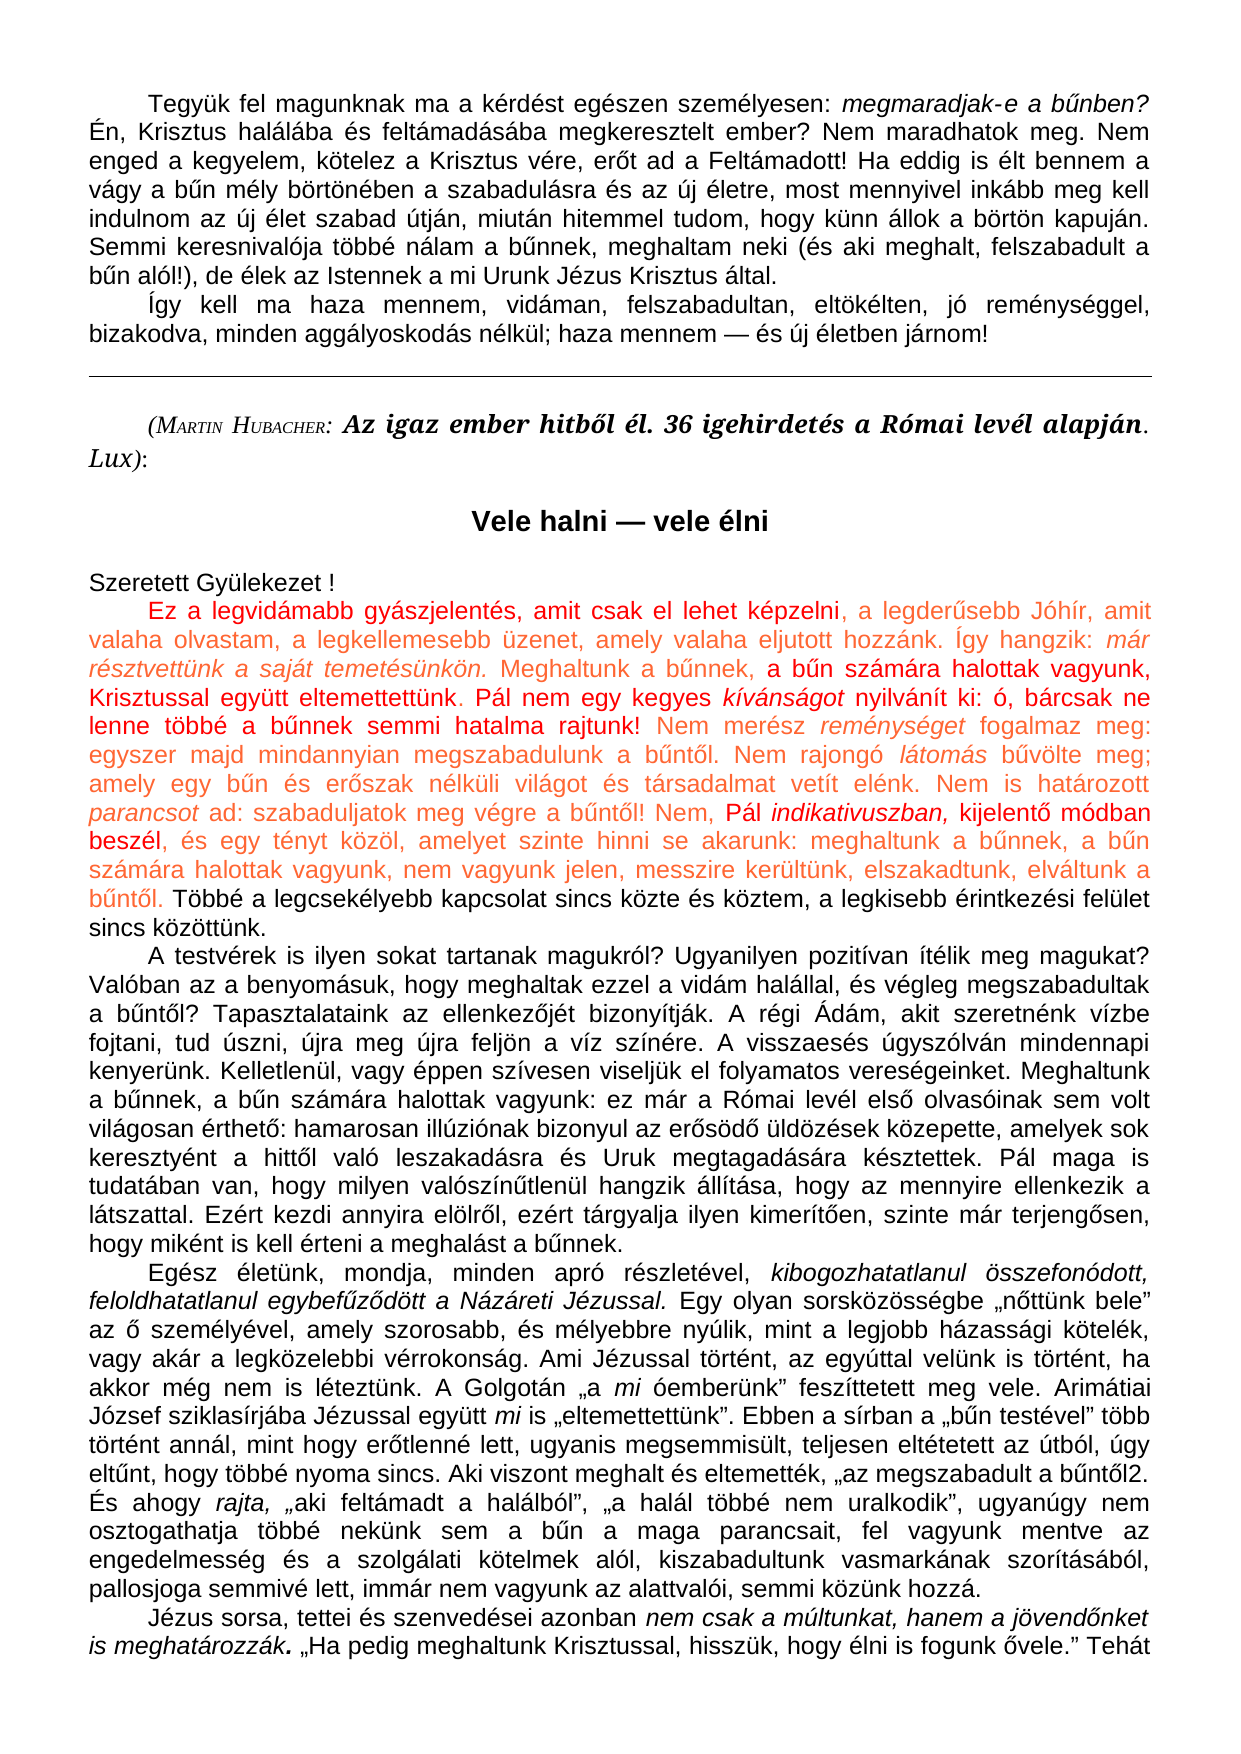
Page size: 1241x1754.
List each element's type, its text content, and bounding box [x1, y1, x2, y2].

text A testvérek is ilyen sokat tartanak magukról? Ugyanilyen pozitívan ítélik meg magukat? Valóban az a benyomásuk, hogy meghaltak ezzel a vidám halállal, és végleg megszabadultak a bűntől? Tapasztalataink az ellenkezőjét bizonyítják. A régi Ádám, akit szeretnénk vízbe fojtani, tud úszni, újra meg újra feljön a víz színére. A visszaesés úgyszólván mindennapi kenyerünk. Kelletlenül, vagy éppen szívesen viseljük el folyamatos vereségeinket. Meghaltunk a bűnnek, a bűn számára halottak vagyunk: ez már a Római levél első olvasóinak sem volt világosan érthető: hamarosan illúziónak bizonyul az erősödő üldözések közepette, amelyek sok keresztyént a hittől való leszakadásra és Uruk megtagadására késztettek. Pál maga is tudatában van, hogy milyen valószínűtlenül hangzik állítása, hogy az mennyire ellenkezik a látszattal. Ezért kezdi annyira elölről, ezért tárgyalja ilyen kimerítően, szinte már terjengősen, hogy miként is kell érteni a meghalást a bűnnek. [88, 941, 1152, 1258]
text Jézus sorsa, tettei és szenvedései azonban nem csak a múltunkat, hanem a jövendőnket is meghatározzák. „Ha pedig meghaltunk Krisztussal, hisszük, hogy élni is fogunk ővele.” Tehát [88, 1603, 1152, 1660]
text Egész életünk, mondja, minden apró részletével, kibogozhatatlanul összefonódott, feloldhatatlanul egybefűződött a Názáreti Jézussal. Egy olyan sorsközösségbe „nőttünk bele” az ő személyével, amely szorosabb, és mélyebbre nyúlik, mint a legjobb házassági kötelék, vagy akár a legközelebbi vérrokonság. Ami Jézussal történt, az egyúttal velünk is történt, ha akkor még nem is léteztünk. A Golgotán „a mi óemberünk” feszíttetett meg vele. Arimátiai József sziklasírjába Jézussal együtt mi is „eltemettettünk”. Ebben a sírban a „bűn testével” több történt annál, mint hogy erőtlenné lett, ugyanis megsemmisült, teljesen eltétetett az útból, úgy eltűnt, hogy többé nyoma sincs. Aki viszont meghalt és eltemették, „az megszabadult a bűntől2. És ahogy rajta, „aki feltámadt a halálból”, „a halál többé nem uralkodik”, ugyanúgy nem osztogathatja többé nekünk sem a bűn a maga parancsait, fel vagyunk mentve az engedelmesség és a szolgálati kötelmek alól, kiszabadultunk vasmarkának szorításából, pallosjoga semmivé lett, immár nem vagyunk az alattvalói, semmi közünk hozzá. [88, 1258, 1152, 1603]
text Vele halni — vele élni [88, 504, 1152, 538]
text Tegyük fel magunknak ma a kérdést egészen személyesen: megmaradjak‑e a bűnben? Én, Krisztus halálába és feltámadásába megkeresztelt ember? Nem maradhatok meg. Nem enged a kegyelem, kötelez a Krisztus vére, erőt ad a Feltámadott! Ha eddig is élt bennem a vágy a bűn mély börtönében a szabadulásra és az új életre, most mennyivel inkább meg kell indulnom az új élet szabad útján, miután hitemmel tudom, hogy künn állok a börtön kapuján. Semmi keresnivalója többé nálam a bűnnek, meghaltam neki (és aki meghalt, felszabadult a bűn alól!), de élek az Istennek a mi Urunk Jézus Krisztus által. [88, 88, 1152, 290]
text Szeretett Gyülekezet ! [88, 568, 1152, 596]
text Így kell ma haza mennem, vidáman, felszabadultan, eltökélten, jó reménységgel, bizakodva, minden aggályoskodás nélkül; haza mennem — és új életben járnom! [88, 290, 1152, 347]
text (Martin Hubacher: Az igaz ember hitből él. 36 igehirdetés a Római levél alapján. Lux): [88, 407, 1152, 475]
text Ez a legvidámabb gyászjelentés, amit csak el lehet képzelni, a legderűsebb Jóhír, amit valaha olvastam, a legkellemesebb üzenet, amely valaha eljutott hozzánk. Így hangzik: már résztvettünk a saját temetésünkön. Meghaltunk a bűnnek, a bűn számára halottak vagyunk, Krisztussal együtt eltemettettünk. Pál nem egy kegyes kívánságot nyilvánít ki: ó, bárcsak ne lenne többé a bűnnek semmi hatalma rajtunk! Nem merész reménységet fogalmaz meg: egyszer majd mindannyian megszabadulunk a bűntől. Nem rajongó látomás bűvölte meg; amely egy bűn és erőszak nélküli világot és társadalmat vetít elénk. Nem is határozott parancsot ad: szabaduljatok meg végre a bűntől! Nem, Pál indikativuszban, kijelentő módban beszél, és egy tényt közöl, amelyet szinte hinni se akarunk: meghaltunk a bűnnek, a bűn számára halottak vagyunk, nem vagyunk jelen, messzire kerültünk, elszakadtunk, elváltunk a bűntől. Többé a legcsekélyebb kapcsolat sincs közte és köztem, a legkisebb érintkezési felület sincs közöttünk. [88, 596, 1152, 941]
